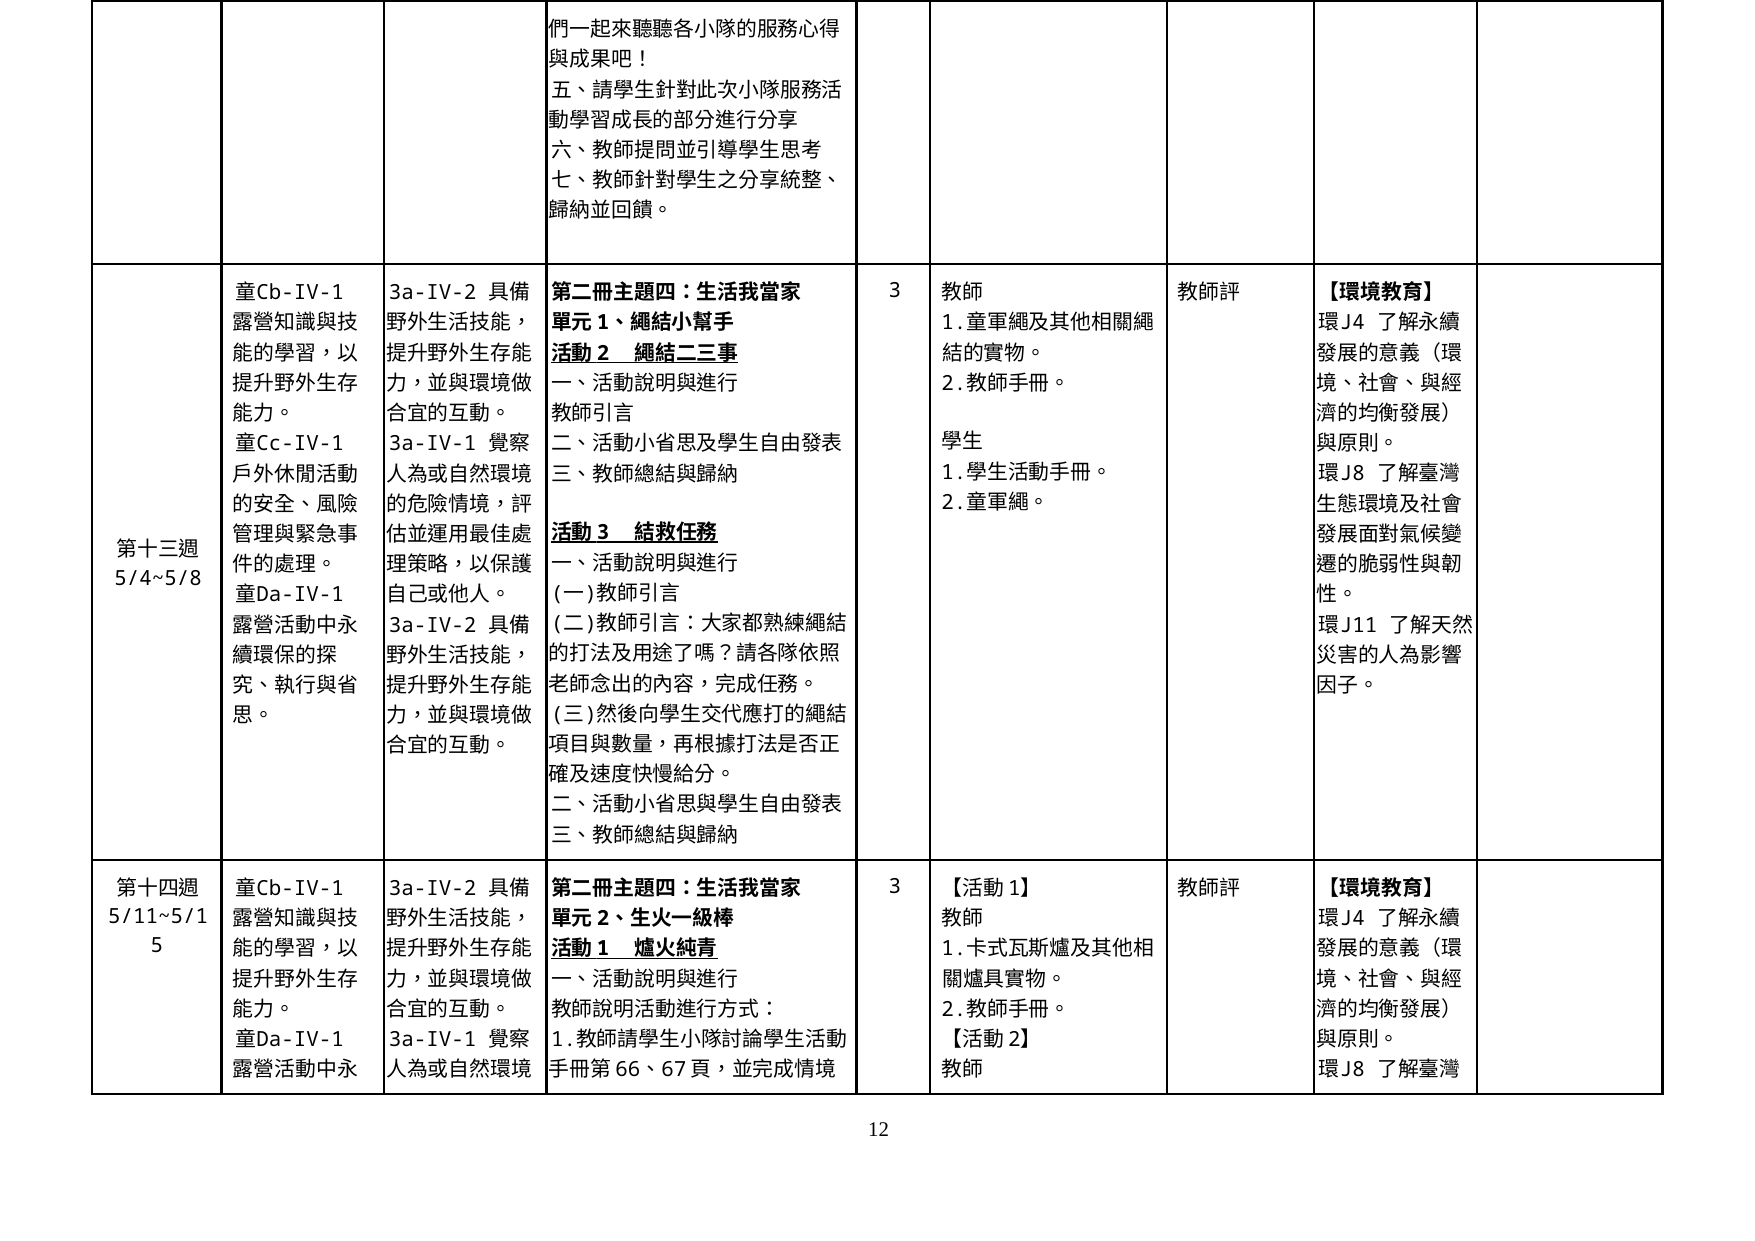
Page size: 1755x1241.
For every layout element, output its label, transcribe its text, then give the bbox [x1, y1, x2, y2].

table_cell [1168, 2, 1313, 263]
table_cell [858, 2, 929, 263]
table_cell 第二冊主題四：生活我當家 單元1、繩結小幫手 活動2 繩結二三事 一、活動說明與進行 教師引言 二、活動小省思及學生自由發表 三、教師總結與歸納 活動3 結救任務 一、活動說明與進行 (一)教師引言 (二)教師引言：大家都熟練繩結的打法及用途了嗎？請各隊依照老師念出的內容，完成任務。 (三)然後向學生交代應打的繩結項目與數量，再根據打法是否正確及速度快慢給分。 二、活動小省思與學生自由發表 三、教師總結與歸納 [548, 265, 855, 858]
table_cell 【活動1】 教師 1.卡式瓦斯爐及其他相關爐具實物。 2.教師手冊。 【活動2】 教師 [931, 861, 1166, 1093]
table_cell 教師評 [1168, 861, 1313, 1093]
table_cell 第十四週 5/11~5/15 [93, 861, 220, 1093]
table_cell [93, 2, 220, 263]
table_cell 第十三週 5/4~5/8 [93, 265, 220, 858]
table_cell 3a-IV-2 具備野外生活技能，提升野外生存能力，並與環境做合宜的互動。 3a-IV-1 覺察人為或自然環境的危險情境，評估並運用最佳處理策略，以保護自己或他人。 3a-IV-2 具備野外生活技能，提升野外生存能力，並與環境做合宜的互動。 [385, 265, 545, 858]
table_cell [223, 2, 383, 263]
table_cell 教師 1.童軍繩及其他相關繩結的實物。 2.教師手冊。 學生 1.學生活動手冊。 2.童軍繩。 [931, 265, 1166, 858]
table_cell [1478, 265, 1661, 858]
table_cell [385, 2, 545, 263]
table_cell 童Cb-IV-1 露營知識與技能的學習，以提升野外生存能力。 童Cc-IV-1 戶外休閒活動的安全、風險管理與緊急事件的處理。 童Da-IV-1 露營活動中永續環保的探究、執行與省思。 [223, 265, 383, 858]
table_cell 3a-IV-2 具備野外生活技能，提升野外生存能力，並與環境做合宜的互動。 3a-IV-1 覺察人為或自然環境 [385, 861, 545, 1093]
table_cell 3 [858, 861, 929, 1093]
table_cell 教師評 [1168, 265, 1313, 858]
table_cell 第二冊主題四：生活我當家 單元2、生火一級棒 活動1 爐火純青 一、活動說明與進行 教師說明活動進行方式： 1.教師請學生小隊討論學生活動手冊第66、67頁，並完成情境 [548, 861, 855, 1093]
table_cell 們一起來聽聽各小隊的服務心得與成果吧！ 五、請學生針對此次小隊服務活動學習成長的部分進行分享 六、教師提問並引導學生思考 七、教師針對學生之分享統整、歸納並回饋。 [548, 2, 855, 263]
table_cell [1478, 2, 1661, 263]
table_cell [1315, 2, 1476, 263]
table_cell 3 [858, 265, 929, 858]
table_cell 【環境教育】 環J4 了解永續發展的意義（環境、社會、與經濟的均衡發展）與原則。 環J8 了解臺灣生態環境及社會發展面對氣候變遷的脆弱性與韌性。 環J11 了解天然災害的人為影響因子。 [1315, 265, 1476, 858]
table_cell [1478, 861, 1661, 1093]
table_cell 童Cb-IV-1 露營知識與技能的學習，以提升野外生存能力。 童Da-IV-1 露營活動中永 [223, 861, 383, 1093]
table_cell [931, 2, 1166, 263]
table_cell 【環境教育】 環J4 了解永續發展的意義（環境、社會、與經濟的均衡發展）與原則。 環J8 了解臺灣 [1315, 861, 1476, 1093]
